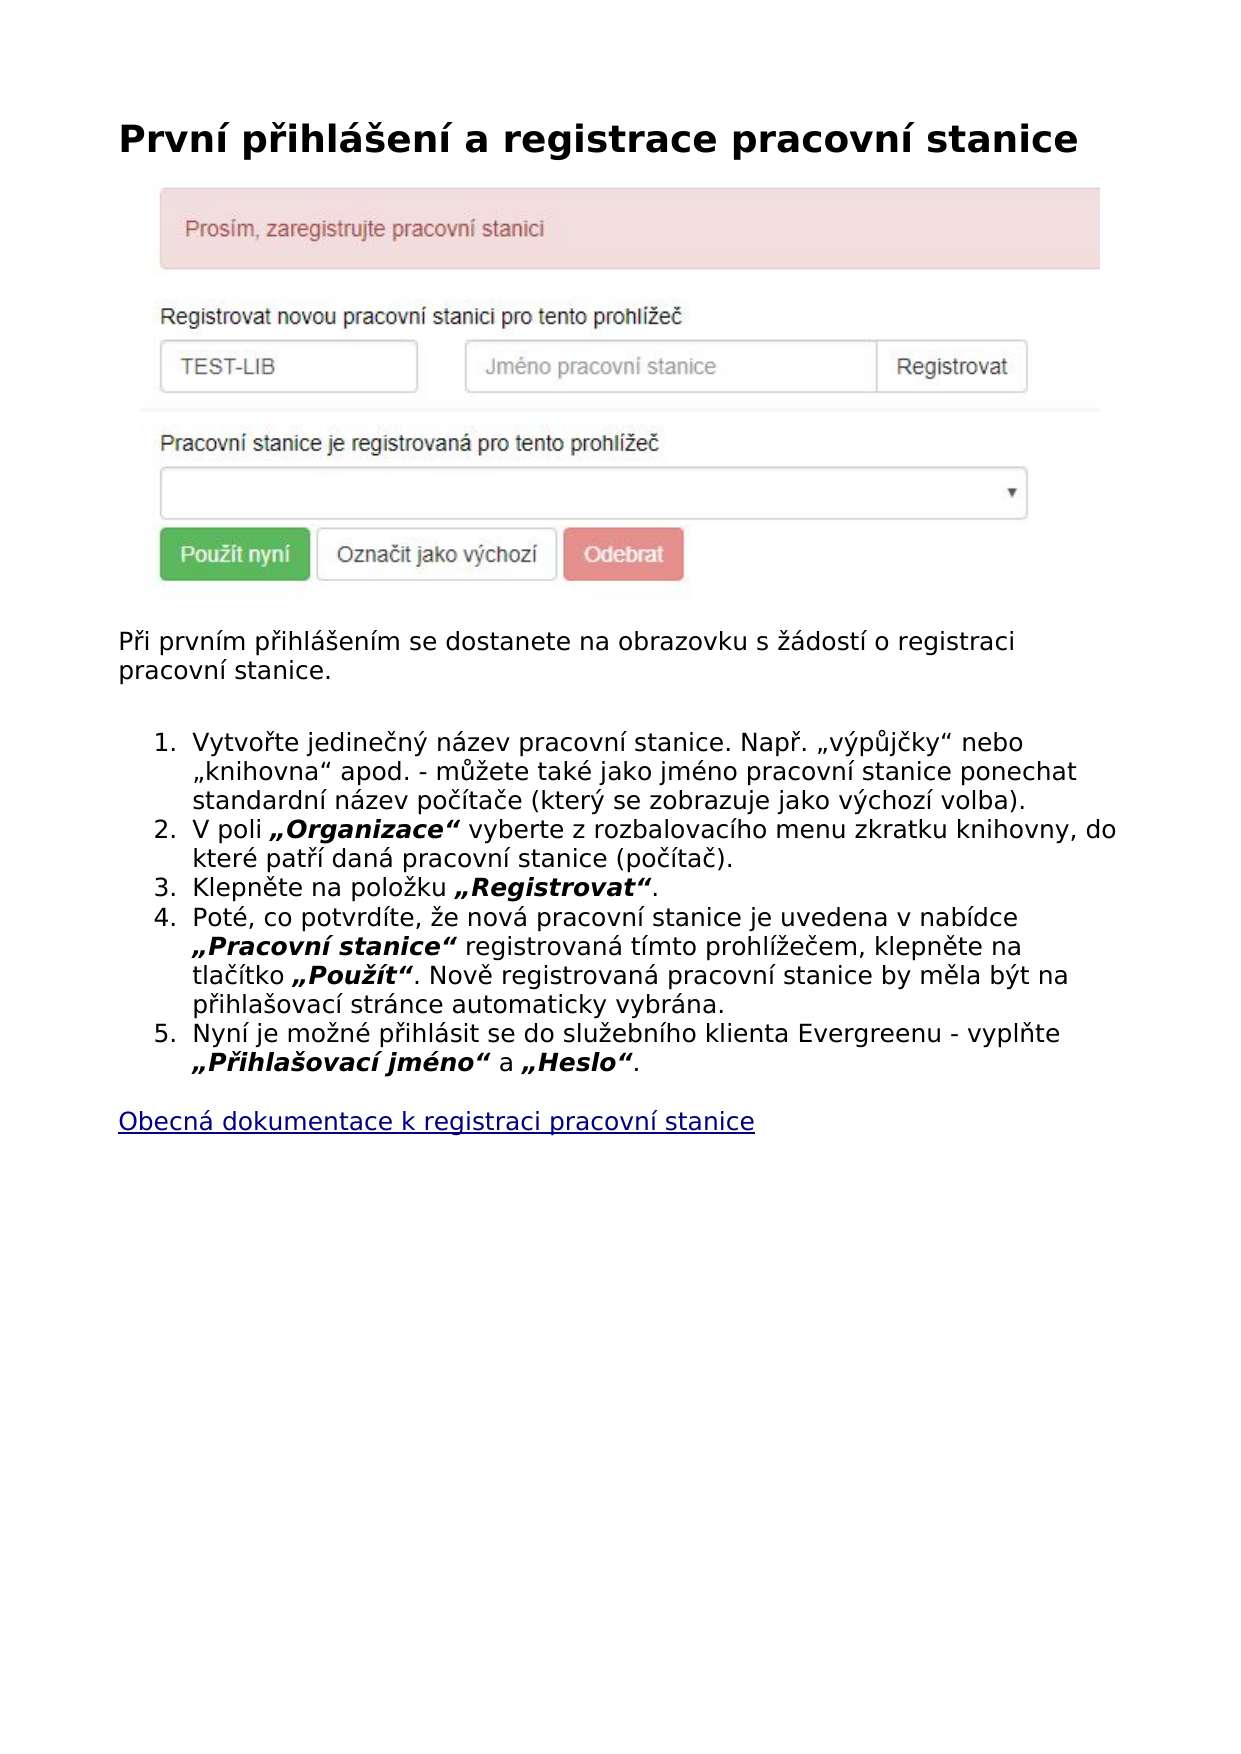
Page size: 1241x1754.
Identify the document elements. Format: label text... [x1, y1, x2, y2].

text Při prvním přihlášením se dostanete na obrazovku s žádostí o registraci pracovní stanice. [118, 174, 1122, 686]
list V poli „Organizace“ vyberte z rozbalovacího menu zkratku knihovny, do které patří daná pracovní stanice (počítač). [177, 815, 1122, 873]
list Vytvořte jedinečný název pracovní stanice. Např. „výpůjčky“ nebo „knihovna“ apod. - můžete také jako jméno pracovní stanice ponechat standardní název počítače (který se zobrazuje jako výchozí volba). [177, 728, 1122, 815]
list Poté, co potvrdíte, že nová pracovní stanice je uvedena v nabídce „Pracovní stanice“ registrovaná tímto prohlížečem, klepněte na tlačítko „Použít“. Nově registrovaná pracovní stanice by měla být na přihlašovací stránce automaticky vybrána. [177, 903, 1122, 1019]
subtitle První přihlášení a registrace pracovní stanice [118, 118, 1122, 162]
picture [140, 174, 1100, 628]
text Obecná dokumentace k registraci pracovní stanice [118, 1107, 1122, 1136]
list Klepněte na položku „Registrovat“. [177, 873, 1122, 903]
list Nyní je možné přihlásit se do služebního klienta Evergreenu - vyplňte „Přihlašovací jméno“ a „Heslo“. [177, 1019, 1122, 1078]
